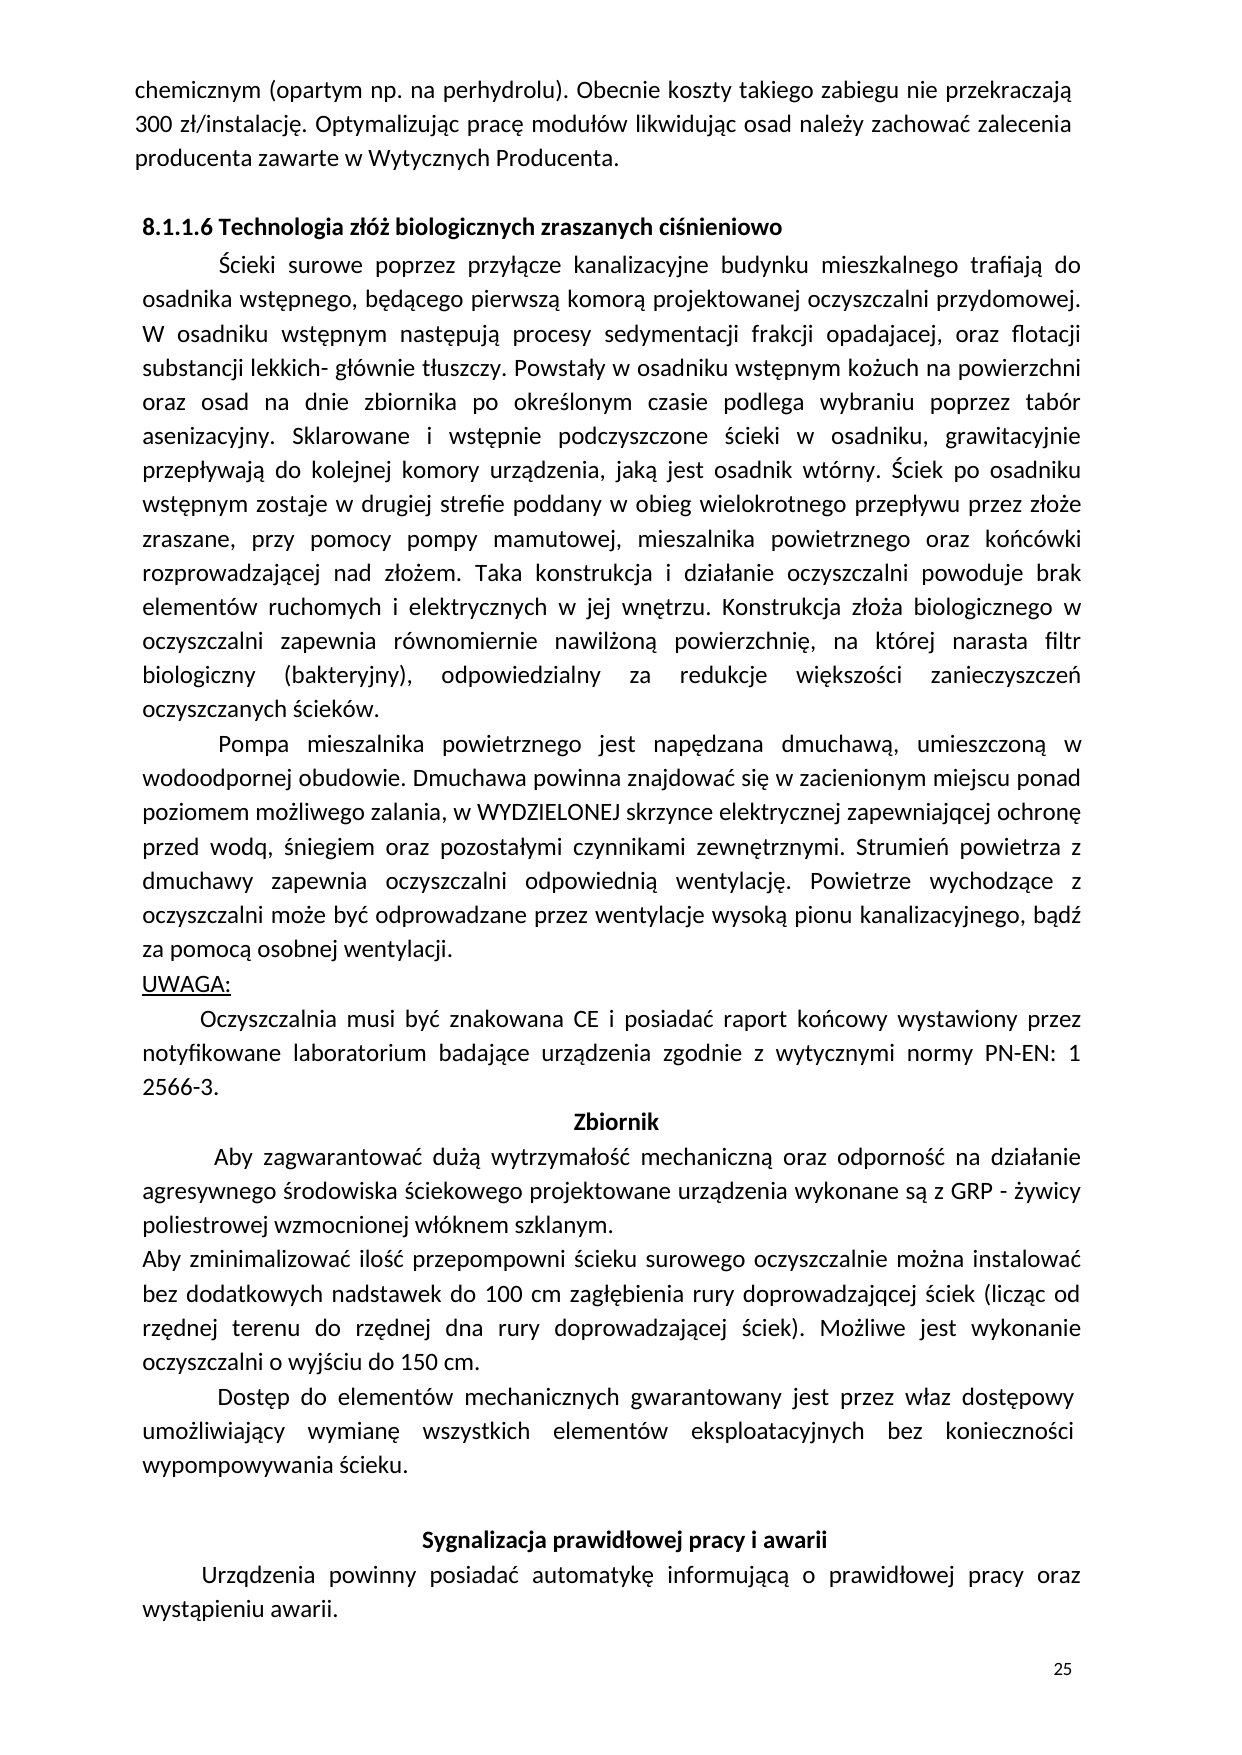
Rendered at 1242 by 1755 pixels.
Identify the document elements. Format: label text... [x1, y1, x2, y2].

text chemicznym (opartym np. na perhydrolu). Obecnie koszty takiego zabiegu nie przekraczają 300 zł/instalację. Optymalizując pracę modułów likwidując osad należy zachować zalecenia producenta zawarte w Wytycznych Producenta. [134, 74, 1073, 173]
text Urzqdzenia powinny posiadać automatykę informującą o prawidłowej pracy oraz wystąpieniu awarii. [142, 1559, 1082, 1624]
text Dostęp do elementów mechanicznych gwarantowany jest przez właz dostępowy umożliwiający wymianę wszystkich elementów eksploatacyjnych bez konieczności wypompowywania ścieku. [142, 1381, 1075, 1480]
text Aby zagwarantować dużą wytrzymałość mechaniczną oraz odporność na działanie agresywnego środowiska ściekowego projektowane urządzenia wykonane są z GRP - żywicy poliestrowej wzmocnionej włóknem szklanym. [142, 1141, 1082, 1239]
text Pompa mieszalnika powietrznego jest napędzana dmuchawą, umieszczoną w wodoodpornej obudowie. Dmuchawa powinna znajdować się w zacienionym miejscu ponad poziomem możliwego zalania, w WYDZIELONEJ skrzynce elektrycznej zapewniajqcej ochronę przed wodq, śniegiem oraz pozostałymi czynnikami zewnętrznymi. Strumień powietrza z dmuchawy zapewnia oczyszczalni odpowiednią wentylację. Powietrze wychodzące z oczyszczalni może być odprowadzane przez wentylacje wysoką pionu kanalizacyjnego, bądź za pomocą osobnej wentylacji. [142, 728, 1082, 964]
text 8.1.1.6 Technologia złóż biologicznych zraszanych ciśnieniowo [142, 211, 1082, 242]
text Aby zminimalizować ilość przepompowni ścieku surowego oczyszczalnie można instalować bez dodatkowych nadstawek do 100 cm zagłębienia rury doprowadzajqcej ściek (licząc od rzędnej terenu do rzędnej dna rury doprowadzającej ściek). Możliwe jest wykonanie oczyszczalni o wyjściu do 150 cm. [142, 1244, 1082, 1377]
text UWAGA: [142, 968, 1078, 998]
text Oczyszczalnia musi być znakowana CE i posiadać raport końcowy wystawiony przez notyfikowane laboratorium badające urządzenia zgodnie z wytycznymi normy PN-EN: 1 2566-3. [142, 1003, 1082, 1102]
subtitle Sygnalizacja prawidłowej pracy i awarii [182, 1518, 1069, 1557]
text Ścieki surowe poprzez przyłącze kanalizacyjne budynku mieszkalnego trafiają do osadnika wstępnego, będącego pierwszą komorą projektowanej oczyszczalni przydomowej. W osadniku wstępnym następują procesy sedymentacji frakcji opadajacej, oraz flotacji substancji lekkich- głównie tłuszczy. Powstały w osadniku wstępnym kożuch na powierzchni oraz osad na dnie zbiornika po określonym czasie podlega wybraniu poprzez tabór asenizacyjny. Sklarowane i wstępnie podczyszczone ścieki w osadniku, grawitacyjnie przepływają do kolejnej komory urządzenia, jaką jest osadnik wtórny. Ściek po osadniku wstępnym zostaje w drugiej strefie poddany w obieg wielokrotnego przepływu przez złoże zraszane, przy pomocy pompy mamutowej, mieszalnika powietrznego oraz końcówki rozprowadzającej nad złożem. Taka konstrukcja i działanie oczyszczalni powoduje brak elementów ruchomych i elektrycznych w jej wnętrzu. Konstrukcja złoża biologicznego w oczyszczalni zapewnia równomiernie nawilżoną powierzchnię, na której narasta filtr biologiczny (bakteryjny), odpowiedzialny za redukcje większości zanieczyszczeń oczyszczanych ścieków. [142, 249, 1082, 724]
text Zbiornik [142, 1106, 1082, 1136]
